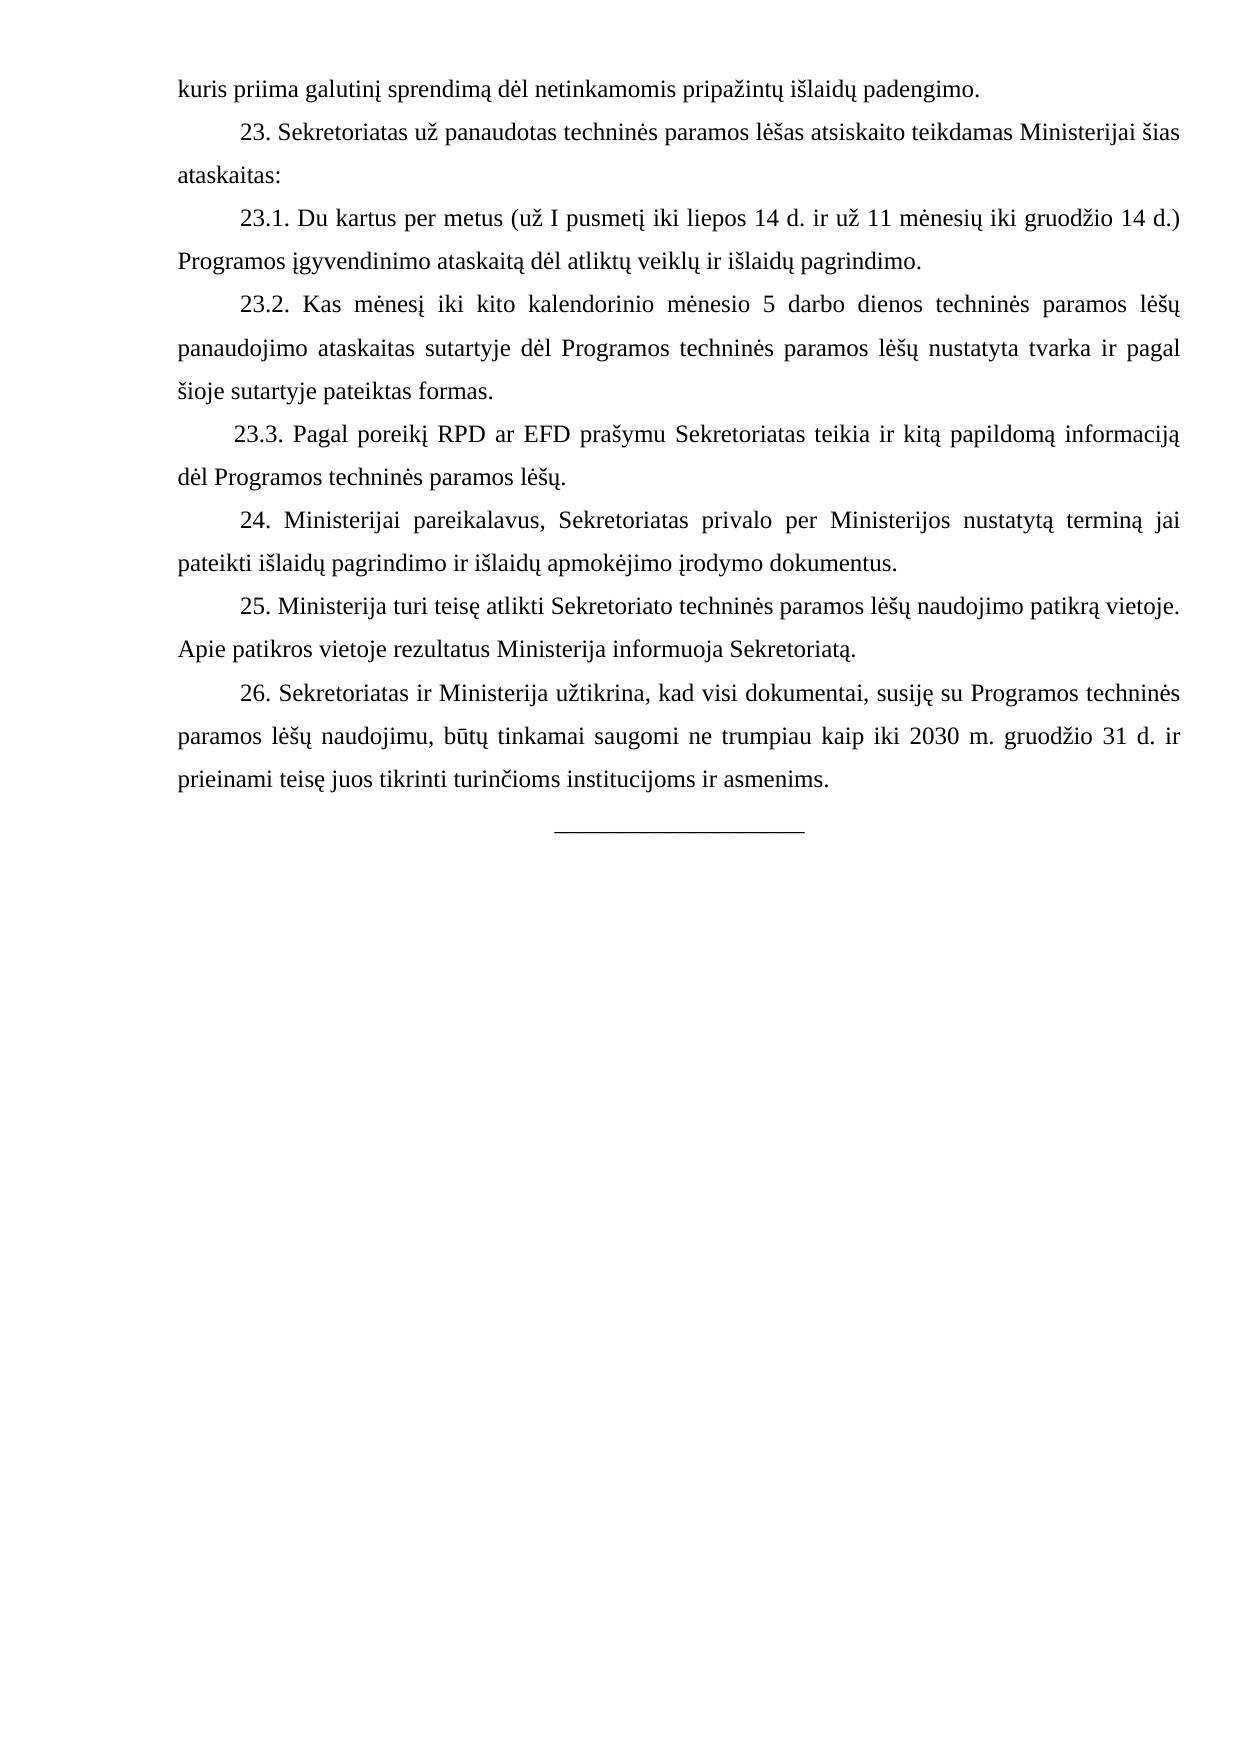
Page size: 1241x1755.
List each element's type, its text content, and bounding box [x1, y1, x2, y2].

text 23.2. Kas mėnesį iki kito kalendorinio mėnesio 5 darbo dienos techninės paramos lėšų panaudojimo ataskaitas sutartyje dėl Programos techninės paramos lėšų nustatyta tvarka ir pagal šioje sutartyje pateiktas formas. [177, 289, 1181, 404]
text 23.1. Du kartus per metus (už I pusmetį iki liepos 14 d. ir už 11 mėnesių iki gruodžio 14 d.) Programos įgyvendinimo ataskaitą dėl atliktų veiklų ir išlaidų pagrindimo. [177, 203, 1181, 275]
text 25. Ministerija turi teisę atlikti Sekretoriato techninės paramos lėšų naudojimo patikrą vietoje. Apie patikros vietoje rezultatus Ministerija informuoja Sekretoriatą. [177, 591, 1181, 663]
text 23.3. Pagal poreikį RPD ar EFD prašymu Sekretoriatas teikia ir kitą papildomą informaciją dėl Programos techninės paramos lėšų. [177, 419, 1181, 491]
text 24. Ministerijai pareikalavus, Sekretoriatas privalo per Ministerijos nustatytą terminą jai pateikti išlaidų pagrindimo ir išlaidų apmokėjimo įrodymo dokumentus. [177, 505, 1181, 577]
text 23. Sekretoriatas už panaudotas techninės paramos lėšas atsiskaito teikdamas Ministerijai šias ataskaitas: [177, 117, 1181, 189]
text kuris priima galutinį sprendimą dėl netinkamomis pripažintų išlaidų padengimo. [177, 74, 1181, 103]
text 26. Sekretoriatas ir Ministerija užtikrina, kad visi dokumentai, susiję su Programos techninės paramos lėšų naudojimu, būtų tinkamai saugomi ne trumpiau kaip iki 2030 m. gruodžio 31 d. ir prieinami teisę juos tikrinti turinčioms institucijoms ir asmenims. [177, 678, 1181, 793]
text ____________________ [177, 807, 1181, 836]
